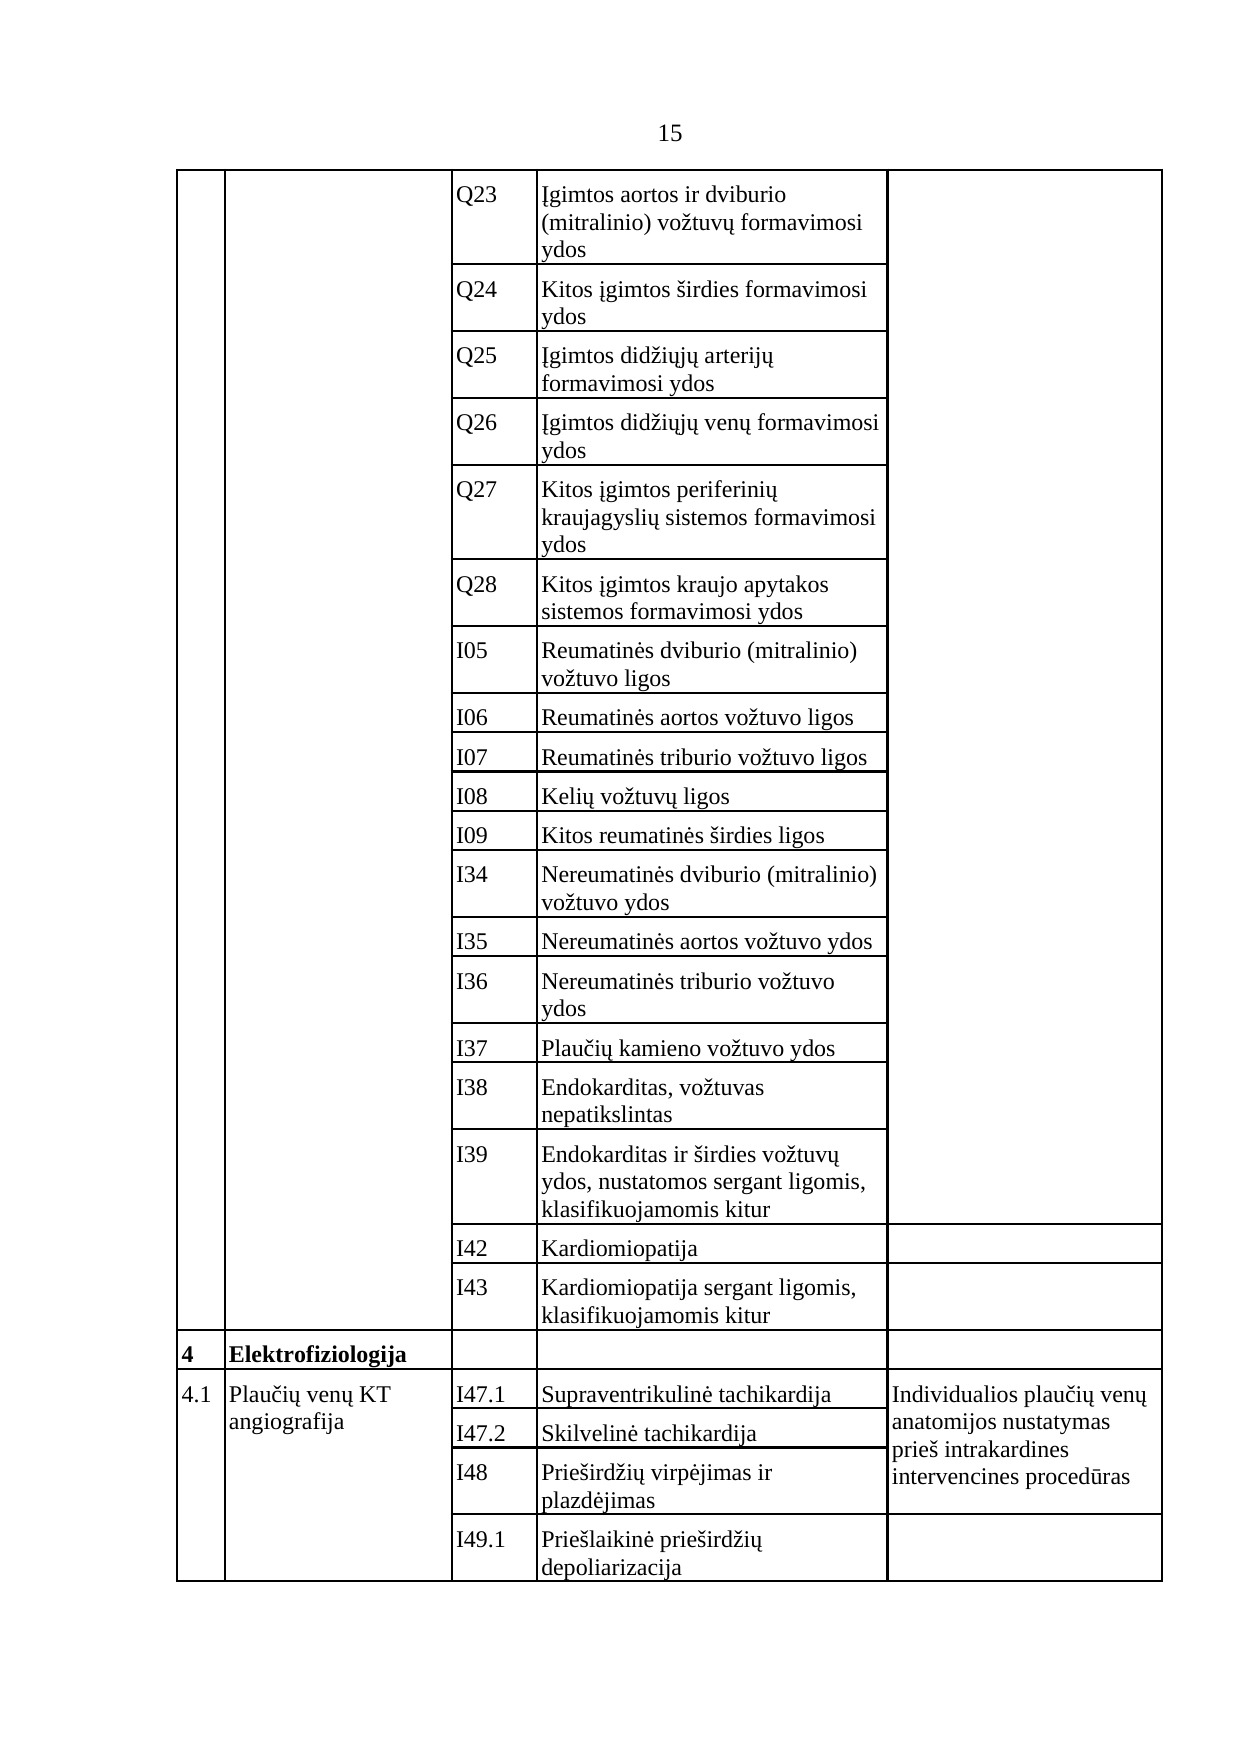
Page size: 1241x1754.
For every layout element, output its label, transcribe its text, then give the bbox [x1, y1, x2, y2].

table_cell Plaučių venų KT angiografija [226, 1370, 451, 1580]
table_cell Prieširdžių virpėjimas ir plazdėjimas [538, 1449, 886, 1513]
table_cell Kitos reumatinės širdies ligos [538, 812, 886, 849]
table_cell Q23 [453, 171, 536, 263]
table_cell I05 [453, 627, 536, 692]
table_cell [889, 1264, 1161, 1329]
table_cell I07 [453, 733, 536, 770]
table_cell Kelių vožtuvų ligos [538, 773, 886, 809]
table_cell Skilvelinė tachikardija [538, 1409, 886, 1446]
table_cell Reumatinės dviburio (mitralinio) vožtuvo ligos [538, 627, 886, 692]
table_cell Supraventrikulinė tachikardija [538, 1370, 886, 1407]
table_cell [538, 1331, 886, 1368]
table_cell 4 [178, 1331, 224, 1368]
table_cell Q24 [453, 265, 536, 330]
table_cell [889, 1331, 1161, 1368]
table_cell I49.1 [453, 1515, 536, 1580]
table_cell I47.2 [453, 1409, 536, 1446]
table_cell Nereumatinės dviburio (mitralinio) vožtuvo ydos [538, 851, 886, 916]
table_cell Plaučių kamieno vožtuvo ydos [538, 1024, 886, 1061]
table_cell Kitos įgimtos širdies formavimosi ydos [538, 265, 886, 330]
table_cell I43 [453, 1264, 536, 1329]
table_cell I47.1 [453, 1370, 536, 1407]
table_cell I06 [453, 694, 536, 731]
table_cell 4.1 [178, 1370, 224, 1580]
table_cell Endokarditas ir širdies vožtuvų ydos, nustatomos sergant ligomis, klasifikuojamomis kitur [538, 1130, 886, 1222]
table_cell I36 [453, 957, 536, 1022]
table_cell Individualios plaučių venų anatomijos nustatymas prieš intrakardines intervencines procedūras [889, 1370, 1161, 1513]
table_cell I35 [453, 918, 536, 955]
table_cell [453, 1331, 536, 1368]
table_cell [226, 171, 451, 1329]
table_cell Įgimtos didžiųjų venų formavimosi ydos [538, 399, 886, 463]
table_cell I38 [453, 1063, 536, 1128]
table_cell Priešlaikinė prieširdžių depoliarizacija [538, 1515, 886, 1580]
table_cell Q26 [453, 399, 536, 463]
table_cell [889, 171, 1161, 1222]
table_cell Kardiomiopatija [538, 1225, 886, 1262]
table_cell Kardiomiopatija sergant ligomis, klasifikuojamomis kitur [538, 1264, 886, 1329]
table_cell I34 [453, 851, 536, 916]
table_cell Įgimtos didžiųjų arterijų formavimosi ydos [538, 332, 886, 397]
table_cell [889, 1515, 1161, 1580]
table_cell [889, 1225, 1161, 1262]
table_cell I48 [453, 1449, 536, 1513]
table_cell Q27 [453, 466, 536, 558]
table_cell Q25 [453, 332, 536, 397]
table_cell Endokarditas, vožtuvas nepatikslintas [538, 1063, 886, 1128]
table_cell Įgimtos aortos ir dviburio (mitralinio) vožtuvų formavimosi ydos [538, 171, 886, 263]
table_cell Nereumatinės triburio vožtuvo ydos [538, 957, 886, 1022]
table_cell Elektrofiziologija [226, 1331, 451, 1368]
table_cell Kitos įgimtos kraujo apytakos sistemos formavimosi ydos [538, 560, 886, 625]
table_cell Kitos įgimtos periferinių kraujagyslių sistemos formavimosi ydos [538, 466, 886, 558]
table_cell I42 [453, 1225, 536, 1262]
table_cell Q28 [453, 560, 536, 625]
table_cell I09 [453, 812, 536, 849]
table_cell I39 [453, 1130, 536, 1222]
table_cell Reumatinės triburio vožtuvo ligos [538, 733, 886, 770]
table_cell [178, 171, 224, 1329]
table_cell Reumatinės aortos vožtuvo ligos [538, 694, 886, 731]
table_cell Nereumatinės aortos vožtuvo ydos [538, 918, 886, 955]
table_cell I37 [453, 1024, 536, 1061]
table_cell I08 [453, 773, 536, 809]
